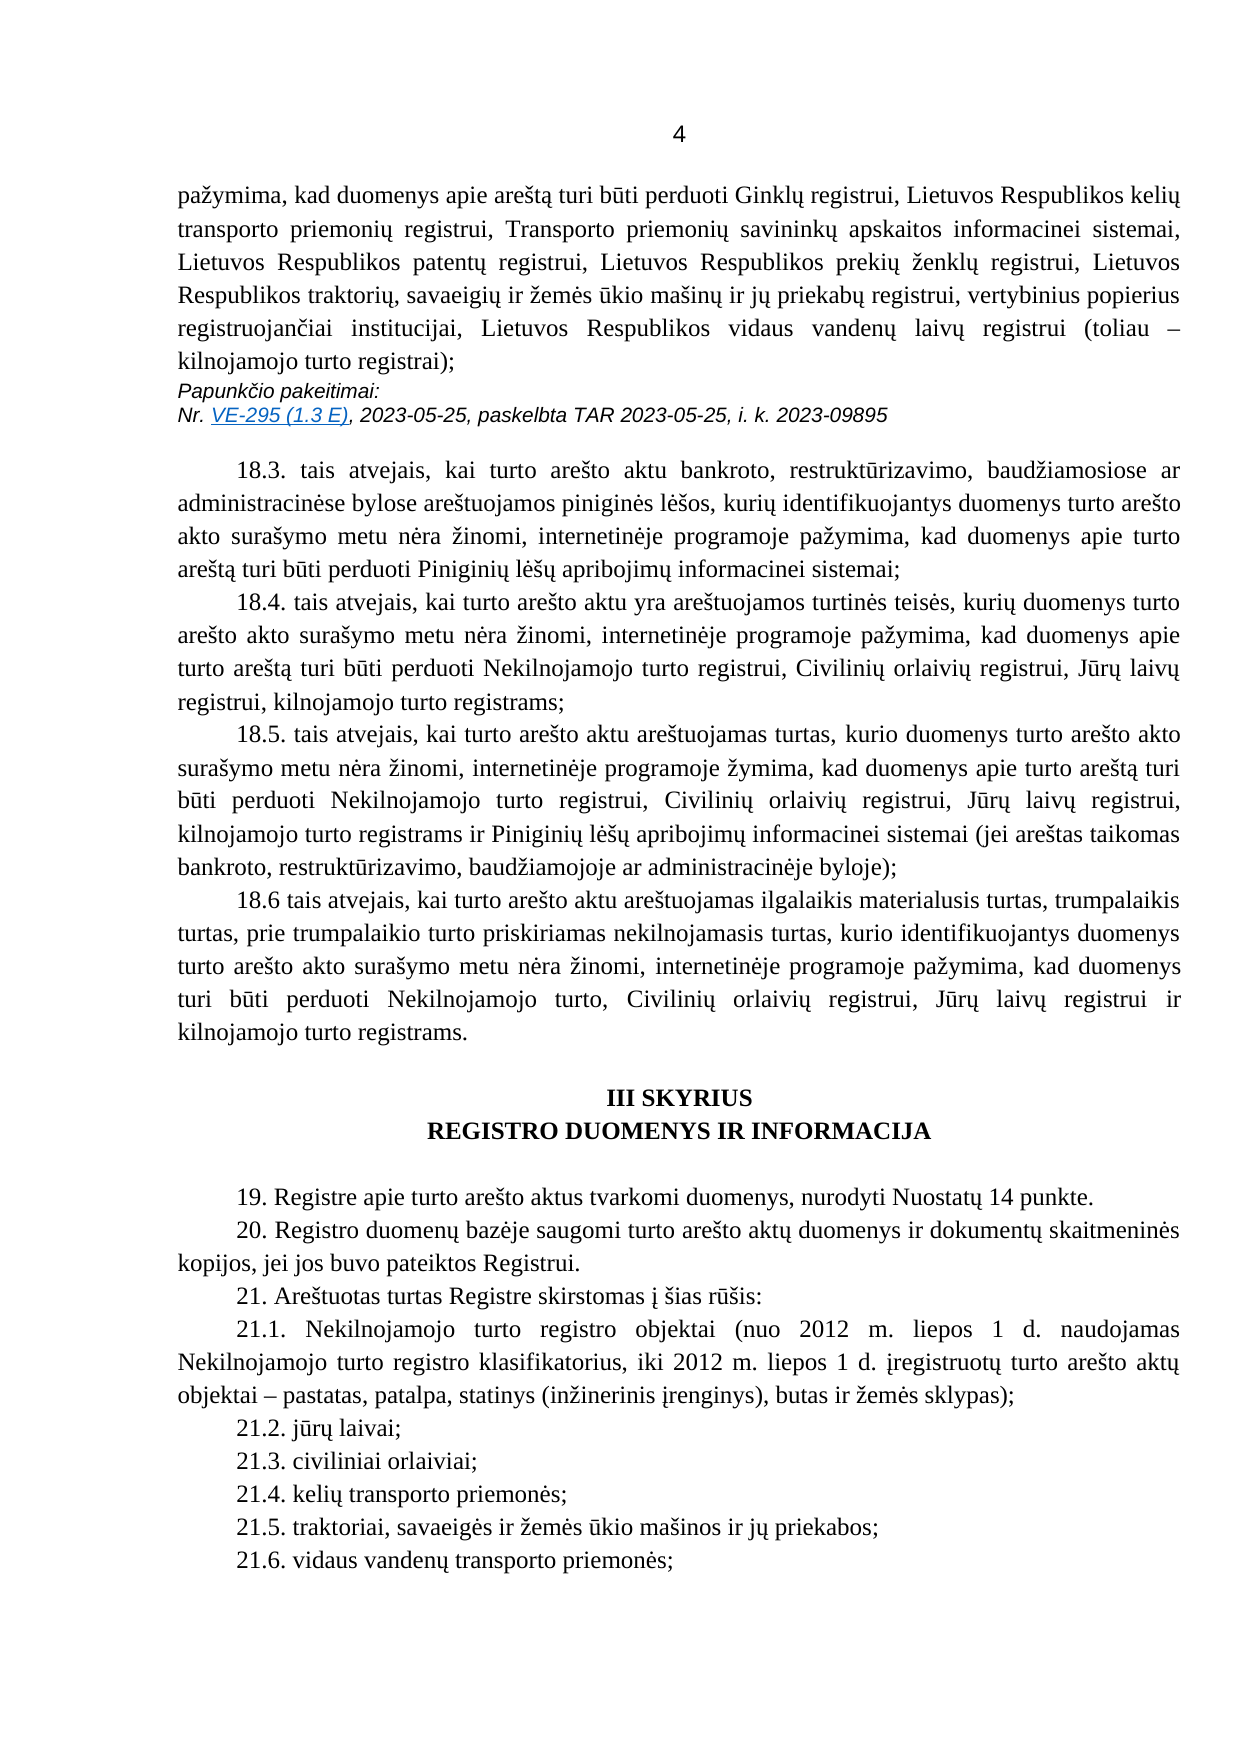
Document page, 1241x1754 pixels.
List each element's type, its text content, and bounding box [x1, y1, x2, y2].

text 18.6 tais atvejais, kai turto arešto aktu areštuojamas ilgalaikis materialusis turtas, trumpalaikis turtas, prie trumpalaikio turto priskiriamas nekilnojamasis turtas, kurio identifikuojantys duomenys turto arešto akto surašymo metu nėra žinomi, internetinėje programoje pažymima, kad duomenys turi būti perduoti Nekilnojamojo turto, Civilinių orlaivių registrui, Jūrų laivų registrui ir kilnojamojo turto registrams. [177, 885, 1181, 1046]
text 19. Registre apie turto arešto aktus tvarkomi duomenys, nurodyti Nuostatų 14 punkte. [177, 1182, 1181, 1211]
text 18.3. tais atvejais, kai turto arešto aktu bankroto, restruktūrizavimo, baudžiamosiose ar administracinėse bylose areštuojamos piniginės lėšos, kurių identifikuojantys duomenys turto arešto akto surašymo metu nėra žinomi, internetinėje programoje pažymima, kad duomenys apie turto areštą turi būti perduoti Piniginių lėšų apribojimų informacinei sistemai; [177, 455, 1181, 583]
text REGISTRO DUOMENYS IR INFORMACIJA [177, 1116, 1181, 1144]
text pažymima, kad duomenys apie areštą turi būti perduoti Ginklų registrui, Lietuvos Respublikos kelių transporto priemonių registrui, Transporto priemonių savininkų apskaitos informacinei sistemai, Lietuvos Respublikos patentų registrui, Lietuvos Respublikos prekių ženklų registrui, Lietuvos Respublikos traktorių, savaeigių ir žemės ūkio mašinų ir jų priekabų registrui, vertybinius popierius registruojančiai institucijai, Lietuvos Respublikos vidaus vandenų laivų registrui (toliau – kilnojamojo turto registrai); [177, 181, 1181, 374]
text 18.4. tais atvejais, kai turto arešto aktu yra areštuojamos turtinės teisės, kurių duomenys turto arešto akto surašymo metu nėra žinomi, internetinėje programoje pažymima, kad duomenys apie turto areštą turi būti perduoti Nekilnojamojo turto registrui, Civilinių orlaivių registrui, Jūrų laivų registrui, kilnojamojo turto registrams; [177, 587, 1181, 715]
text 18.5. tais atvejais, kai turto arešto aktu areštuojamas turtas, kurio duomenys turto arešto akto surašymo metu nėra žinomi, internetinėje programoje žymima, kad duomenys apie turto areštą turi būti perduoti Nekilnojamojo turto registrui, Civilinių orlaivių registrui, Jūrų laivų registrui, kilnojamojo turto registrams ir Piniginių lėšų apribojimų informacinei sistemai (jei areštas taikomas bankroto, restruktūrizavimo, baudžiamojoje ar administracinėje byloje); [177, 719, 1181, 880]
text 21.2. jūrų laivai; [177, 1413, 1181, 1442]
text 20. Registro duomenų bazėje saugomi turto arešto aktų duomenys ir dokumentų skaitmeninės kopijos, jei jos buvo pateiktos Registrui. [177, 1215, 1181, 1277]
text 21.5. traktoriai, savaeigės ir žemės ūkio mašinos ir jų priekabos; [177, 1512, 1181, 1541]
text 21.3. civiliniai orlaiviai; [177, 1446, 1181, 1475]
text 21. Areštuotas turtas Registre skirstomas į šias rūšis: [177, 1281, 1181, 1310]
text Papunkčio pakeitimai: [177, 379, 1181, 403]
text III SKYRIUS [177, 1083, 1181, 1112]
text 21.1. Nekilnojamojo turto registro objektai (nuo 2012 m. liepos 1 d. naudojamas Nekilnojamojo turto registro klasifikatorius, iki 2012 m. liepos 1 d. įregistruotų turto arešto aktų objektai – pastatas, patalpa, statinys (inžinerinis įrenginys), butas ir žemės sklypas); [177, 1314, 1181, 1409]
text 21.4. kelių transporto priemonės; [177, 1479, 1181, 1508]
text Nr. VE-295 (1.3 E), 2023-05-25, paskelbta TAR 2023-05-25, i. k. 2023-09895 [177, 403, 1181, 427]
text 21.6. vidaus vandenų transporto priemonės; [177, 1545, 1181, 1574]
